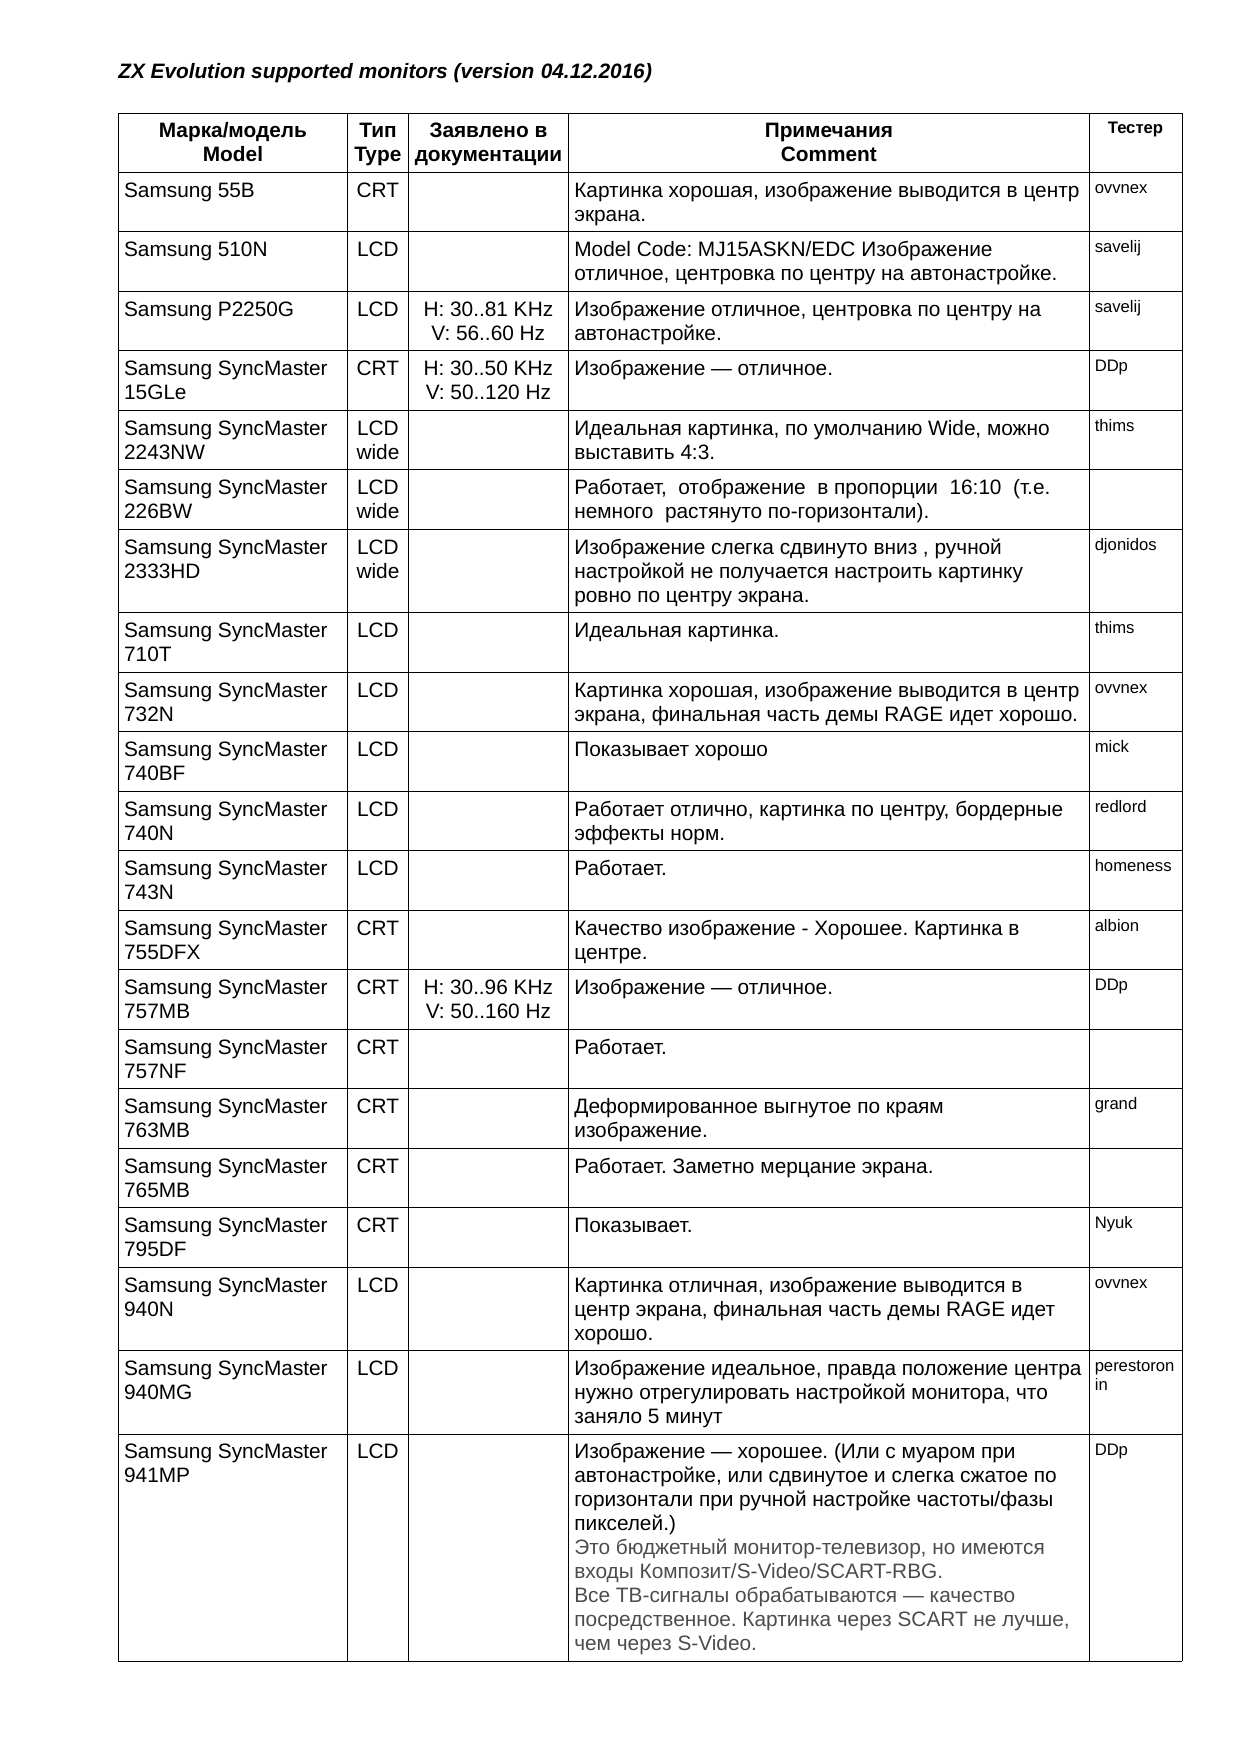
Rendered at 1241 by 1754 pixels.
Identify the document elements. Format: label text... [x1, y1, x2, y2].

table_cell Samsung SyncMaster 795DF [119, 1208, 347, 1267]
table_cell [409, 173, 568, 231]
table_cell LCD [348, 1435, 408, 1661]
table_cell DDp [1090, 351, 1182, 410]
table_cell Samsung SyncMaster 940N [119, 1268, 347, 1350]
table_cell Samsung 55B [119, 173, 347, 231]
table_cell Model Code: MJ15ASKN/EDC Изображение отличное, центровка по центру на автонастройке. [569, 232, 1089, 291]
table_cell Samsung SyncMaster 15GLe [119, 351, 347, 410]
table_cell LCD [348, 732, 408, 791]
table_cell LCD [348, 792, 408, 850]
table_cell CRT [348, 173, 408, 231]
table_cell Качество изображение - Хорошее. Картинка в центре. [569, 911, 1089, 969]
table_cell ovvnex [1090, 173, 1182, 231]
table_cell [409, 232, 568, 291]
table_cell Работает. [569, 1030, 1089, 1088]
table_cell H: 30..81 KHz V: 56..60 Hz [409, 292, 568, 350]
table_cell LCD [348, 673, 408, 731]
table_cell CRT [348, 911, 408, 969]
table_cell Картинка хорошая, изображение выводится в центр экрана. [569, 173, 1089, 231]
table_cell [1090, 470, 1182, 529]
table_cell LCD [348, 851, 408, 910]
table_cell thims [1090, 613, 1182, 672]
table_cell CRT [348, 1089, 408, 1148]
table_cell Nyuk [1090, 1208, 1182, 1267]
table_cell [409, 1435, 568, 1661]
table_cell LCD [348, 613, 408, 672]
table_cell Работает. [569, 851, 1089, 910]
table_cell Изображение — отличное. [569, 970, 1089, 1029]
table_header Примечания Comment [569, 114, 1089, 172]
table_cell LCD [348, 232, 408, 291]
table_cell thims [1090, 411, 1182, 469]
table_cell [409, 1089, 568, 1148]
table_cell Samsung SyncMaster 740N [119, 792, 347, 850]
table_cell Samsung SyncMaster 740BF [119, 732, 347, 791]
table_cell [409, 732, 568, 791]
table_cell [409, 1351, 568, 1433]
table_cell ovvnex [1090, 1268, 1182, 1350]
table_cell [409, 792, 568, 850]
table_cell redlord [1090, 792, 1182, 850]
table_cell CRT [348, 1149, 408, 1207]
table_cell Samsung SyncMaster 940MG [119, 1351, 347, 1433]
table_cell Изображение отличное, центровка по центру на автонастройке. [569, 292, 1089, 350]
table_cell Картинка отличная, изображение выводится в центр экрана, финальная часть демы RAGE идет хорошо. [569, 1268, 1089, 1350]
table_cell [1090, 1030, 1182, 1088]
table_cell grand [1090, 1089, 1182, 1148]
table_cell ovvnex [1090, 673, 1182, 731]
table_cell Работает отлично, картинка по центру, бордерные эффекты норм. [569, 792, 1089, 850]
table_cell [409, 673, 568, 731]
table_cell [409, 911, 568, 969]
table_cell [409, 1030, 568, 1088]
table_cell LCD [348, 292, 408, 350]
table_cell Работает. Заметно мерцание экрана. [569, 1149, 1089, 1207]
table_cell Samsung SyncMaster 755DFX [119, 911, 347, 969]
table_cell Samsung P2250G [119, 292, 347, 350]
table_cell Samsung SyncMaster 732N [119, 673, 347, 731]
table_cell LCD wide [348, 470, 408, 529]
table_cell Samsung SyncMaster 743N [119, 851, 347, 910]
table_cell Идеальная картинка. [569, 613, 1089, 672]
table_cell H: 30..96 KHz V: 50..160 Hz [409, 970, 568, 1029]
table_cell DDp [1090, 1435, 1182, 1661]
table_cell [409, 613, 568, 672]
table_cell Samsung SyncMaster 763MB [119, 1089, 347, 1148]
table_header Тип Type [348, 114, 408, 172]
table_cell Samsung SyncMaster 226BW [119, 470, 347, 529]
table_cell Samsung SyncMaster 941MP [119, 1435, 347, 1661]
table_cell Деформированное выгнутое по краям изображение. [569, 1089, 1089, 1148]
table_cell Samsung 510N [119, 232, 347, 291]
table_cell djonidos [1090, 530, 1182, 612]
table_cell Изображение слегка сдвинуто вниз , ручной настройкой не получается настроить картинку ровно по центру экрана. [569, 530, 1089, 612]
table_cell H: 30..50 KHz V: 50..120 Hz [409, 351, 568, 410]
table_cell DDp [1090, 970, 1182, 1029]
table_cell [409, 1208, 568, 1267]
table_cell mick [1090, 732, 1182, 791]
table_cell Работает, отображение в пропорции 16:10 (т.е. немного растянуто по-горизонтали). [569, 470, 1089, 529]
table_cell Изображение — хорошее. (Или с муаром при автонастройке, или сдвинутое и слегка сжатое по горизонтали при ручной настройке частоты/фазы пикселей.) Это бюджетный монитор-телевизор, но имеются входы Композит/S-Video/SCART-RBG. Все ТВ-сигналы обрабатываются — качество посредственное. Картинка через SCART не лучше, чем через S-Video. [569, 1435, 1089, 1661]
table_cell CRT [348, 970, 408, 1029]
table_cell [409, 411, 568, 469]
table_cell [409, 1268, 568, 1350]
table_cell [409, 530, 568, 612]
table_cell CRT [348, 1208, 408, 1267]
table_cell savelij [1090, 292, 1182, 350]
table_cell Samsung SyncMaster 2243NW [119, 411, 347, 469]
table_cell savelij [1090, 232, 1182, 291]
table_cell Картинка хорошая, изображение выводится в центр экрана, финальная часть демы RAGE идет хорошо. [569, 673, 1089, 731]
table_header Марка/модель Model [119, 114, 347, 172]
table_cell [409, 470, 568, 529]
table_header Тестер [1090, 114, 1182, 172]
table_cell CRT [348, 1030, 408, 1088]
table_cell [409, 851, 568, 910]
table_cell [1090, 1149, 1182, 1207]
table_cell [409, 1149, 568, 1207]
table_cell Идеальная картинка, по умолчанию Wide, можно выставить 4:3. [569, 411, 1089, 469]
table_cell CRT [348, 351, 408, 410]
table_cell LCD [348, 1351, 408, 1433]
table_cell Samsung SyncMaster 757NF [119, 1030, 347, 1088]
table_cell LCD wide [348, 530, 408, 612]
table_cell Показывает хорошо [569, 732, 1089, 791]
table_cell Изображение — отличное. [569, 351, 1089, 410]
table_cell Samsung SyncMaster 2333HD [119, 530, 347, 612]
table_cell Samsung SyncMaster 765MB [119, 1149, 347, 1207]
table_header Заявлено в документации [409, 114, 568, 172]
table_cell homeness [1090, 851, 1182, 910]
table_cell Samsung SyncMaster 757MB [119, 970, 347, 1029]
table_cell Показывает. [569, 1208, 1089, 1267]
table_cell perestoronin [1090, 1351, 1182, 1433]
table_cell LCD [348, 1268, 408, 1350]
table_cell LCD wide [348, 411, 408, 469]
table_cell albion [1090, 911, 1182, 969]
table_cell Samsung SyncMaster 710T [119, 613, 347, 672]
table_cell Изображение идеальное, правда положение центра нужно отрегулировать настройкой монитора, что заняло 5 минут [569, 1351, 1089, 1433]
